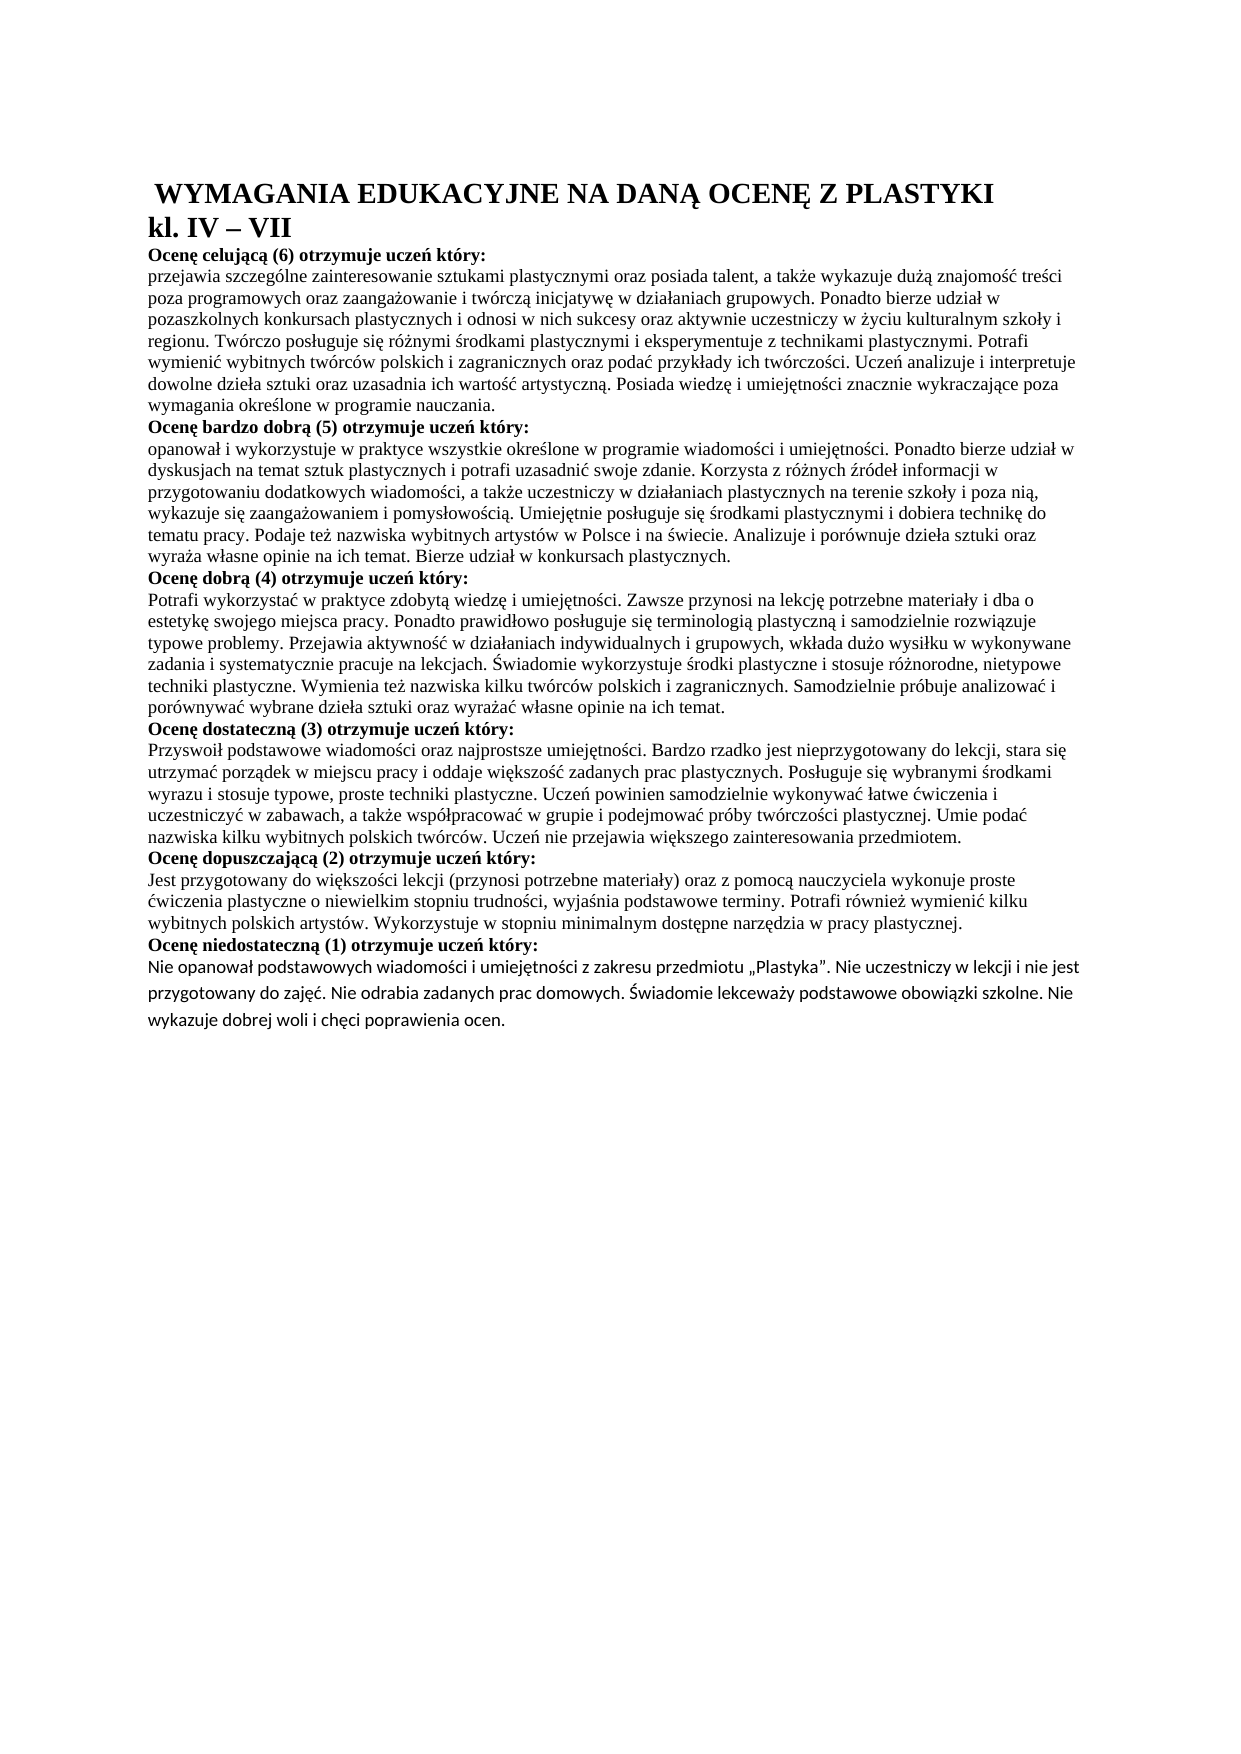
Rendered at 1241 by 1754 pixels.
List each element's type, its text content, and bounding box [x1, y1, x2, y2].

text Ocenę dopuszczającą (2) otrzymuje uczeń który: [148, 847, 1093, 869]
text Ocenę niedostateczną (1) otrzymuje uczeń który: [148, 933, 1093, 955]
text Jest przygotowany do większości lekcji (przynosi potrzebne materiały) oraz z pomocą nauczyciela wykonuje proste ćwiczenia plastyczne o niewielkim stopniu trudności, wyjaśnia podstawowe terminy. Potrafi również wymienić kilku wybitnych polskich artystów. Wykorzystuje w stopniu minimalnym dostępne narzędzia w pracy plastycznej. [148, 869, 1093, 933]
text Przyswoił podstawowe wiadomości oraz najprostsze umiejętności. Bardzo rzadko jest nieprzygotowany do lekcji, stara się utrzymać porządek w miejscu pracy i oddaje większość zadanych prac plastycznych. Posługuje się wybranymi środkami wyrazu i stosuje typowe, proste techniki plastyczne. Uczeń powinien samodzielnie wykonywać łatwe ćwiczenia i uczestniczyć w zabawach, a także współpracować w grupie i podejmować próby twórczości plastycznej. Umie podać nazwiska kilku wybitnych polskich twórców. Uczeń nie przejawia większego zainteresowania przedmiotem. [148, 739, 1093, 847]
text Ocenę dostateczną (3) otrzymuje uczeń który: [148, 718, 1093, 739]
text Potrafi wykorzystać w praktyce zdobytą wiedzę i umiejętności. Zawsze przynosi na lekcję potrzebne materiały i dba o estetykę swojego miejsca pracy. Ponadto prawidłowo posługuje się terminologią plastyczną i samodzielnie rozwiązuje typowe problemy. Przejawia aktywność w działaniach indywidualnych i grupowych, wkłada dużo wysiłku w wykonywane zadania i systematycznie pracuje na lekcjach. Świadomie wykorzystuje środki plastyczne i stosuje różnorodne, nietypowe techniki plastyczne. Wymienia też nazwiska kilku twórców polskich i zagranicznych. Samodzielnie próbuje analizować i porównywać wybrane dzieła sztuki oraz wyrażać własne opinie na ich temat. [148, 588, 1093, 718]
text Ocenę dobrą (4) otrzymuje uczeń który: [148, 567, 1093, 588]
text przejawia szczególne zainteresowanie sztukami plastycznymi oraz posiada talent, a także wykazuje dużą znajomość treści poza programowych oraz zaangażowanie i twórczą inicjatywę w działaniach grupowych. Ponadto bierze udział w pozaszkolnych konkursach plastycznych i odnosi w nich sukcesy oraz aktywnie uczestniczy w życiu kulturalnym szkoły i regionu. Twórczo posługuje się różnymi środkami plastycznymi i eksperymentuje z technikami plastycznymi. Potrafi wymienić wybitnych twórców polskich i zagranicznych oraz podać przykłady ich twórczości. Uczeń analizuje i interpretuje dowolne dzieła sztuki oraz uzasadnia ich wartość artystyczną. Posiada wiedzę i umiejętności znacznie wykraczające poza wymagania określone w programie nauczania. [148, 265, 1093, 416]
text opanował i wykorzystuje w praktyce wszystkie określone w programie wiadomości i umiejętności. Ponadto bierze udział w dyskusjach na temat sztuk plastycznych i potrafi uzasadnić swoje zdanie. Korzysta z różnych źródeł informacji w przygotowaniu dodatkowych wiadomości, a także uczestniczy w działaniach plastycznych na terenie szkoły i poza nią, wykazuje się zaangażowaniem i pomysłowością. Umiejętnie posługuje się środkami plastycznymi i dobiera technikę do tematu pracy. Podaje też nazwiska wybitnych artystów w Polsce i na świecie. Analizuje i porównuje dzieła sztuki oraz wyraża własne opinie na ich temat. Bierze udział w konkursach plastycznych. [148, 437, 1093, 567]
text kl. IV – VII [148, 210, 1093, 243]
text Ocenę celującą (6) otrzymuje uczeń który: [148, 243, 1093, 265]
text WYMAGANIA EDUKACYJNE NA DANĄ OCENĘ Z PLASTYKI [148, 176, 1093, 210]
text Nie opanował podstawowych wiadomości i umiejętności z zakresu przedmiotu „Plastyka”. Nie uczestniczy w lekcji i nie jest przygotowany do zajęć. Nie odrabia zadanych prac domowych. Świadomie lekceważy podstawowe obowiązki szkolne. Nie wykazuje dobrej woli i chęci poprawienia ocen. [148, 955, 1093, 1031]
text Ocenę bardzo dobrą (5) otrzymuje uczeń który: [148, 416, 1093, 437]
